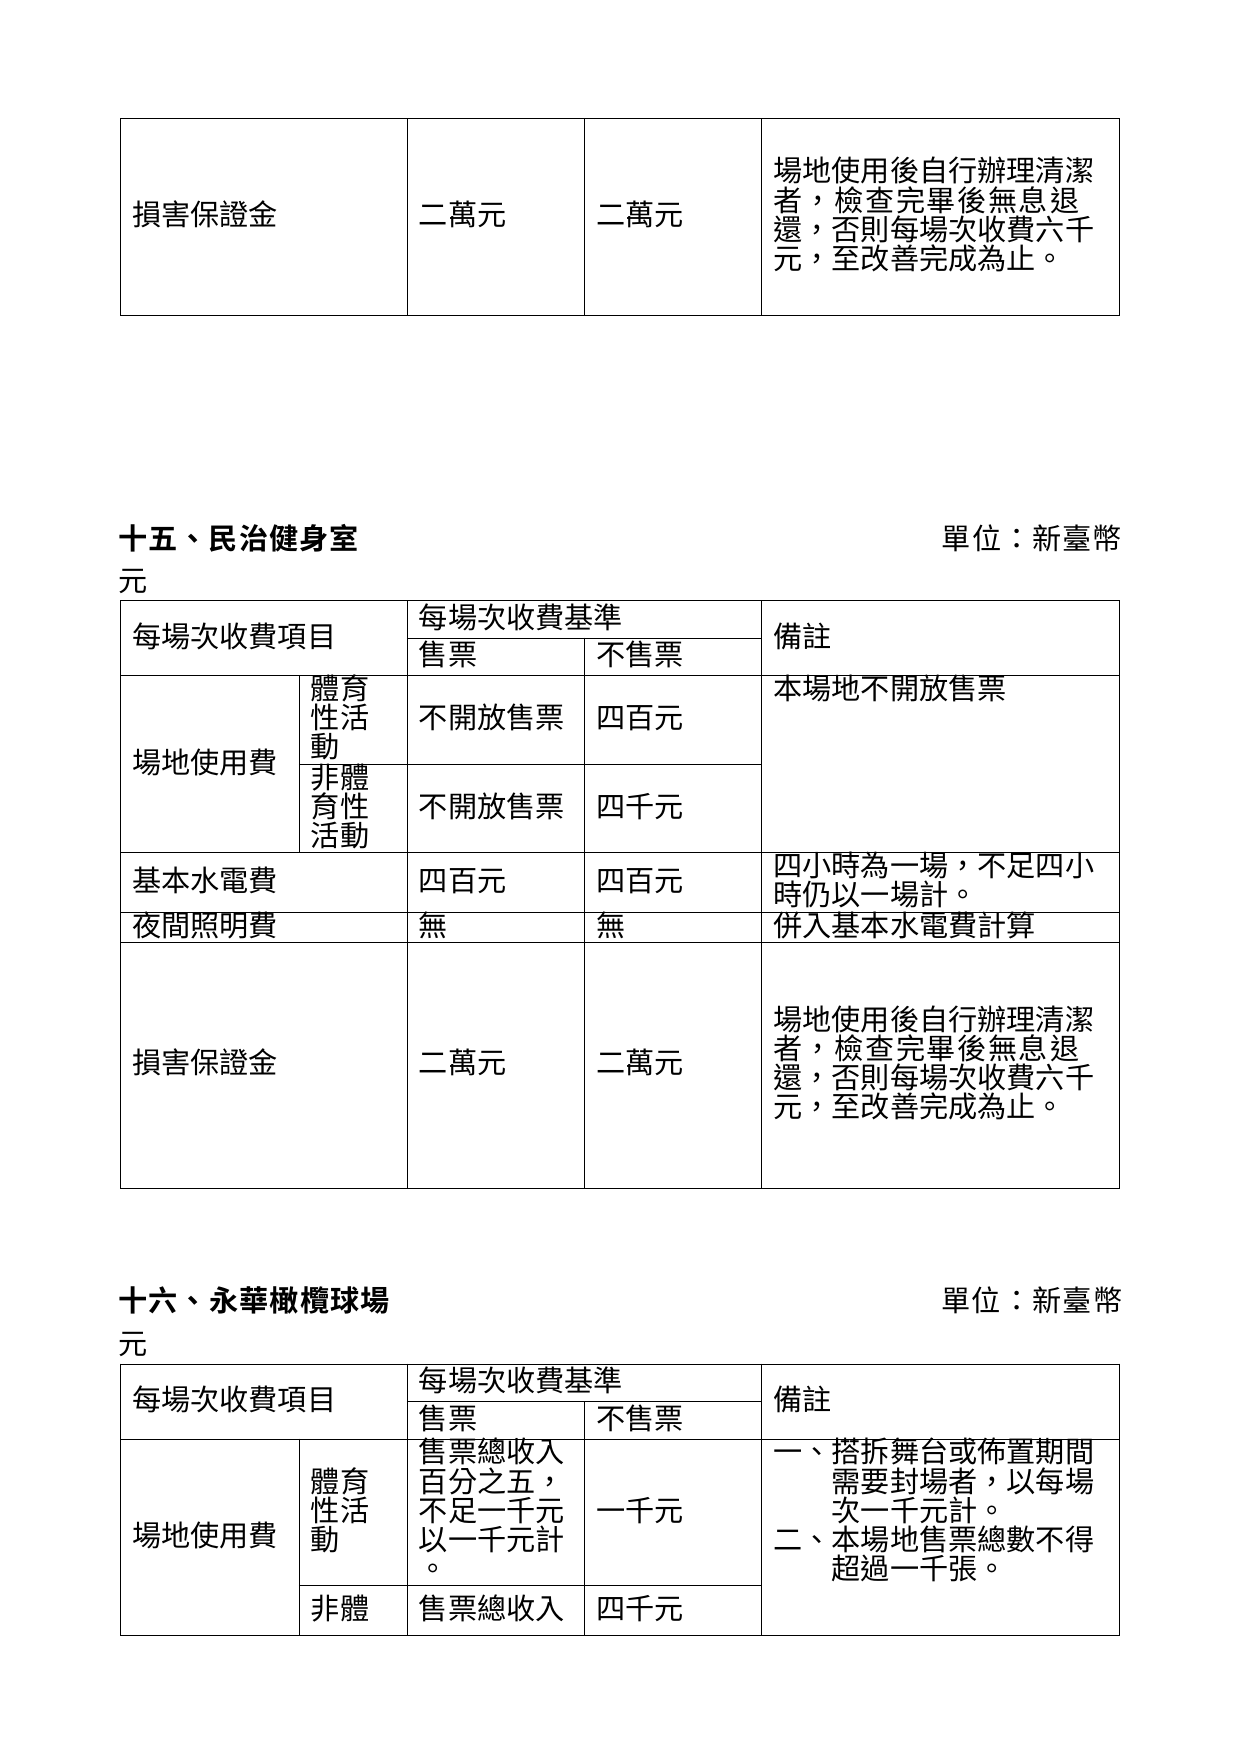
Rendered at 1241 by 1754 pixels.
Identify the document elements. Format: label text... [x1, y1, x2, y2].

table_cell 售票總收入百分之五，不足一千元以一千元計 。 [408, 1440, 584, 1585]
table_header 每場次收費基準 [408, 601, 761, 638]
table_cell 一千元 [585, 1440, 761, 1585]
table_cell 非體 [300, 1586, 407, 1635]
table_cell 售票 [408, 1402, 584, 1438]
table_cell 無 [585, 913, 761, 942]
text 十五、民治健身室 單位：新臺幣 元 [118, 516, 1122, 600]
table_cell 售票總收入 [408, 1586, 584, 1635]
table_header 每場次收費基準 [408, 1365, 761, 1401]
table_cell 四百元 [408, 853, 584, 912]
table_cell 併入基本水電費計算 [762, 913, 1119, 942]
table_cell 不開放售票 [408, 676, 584, 764]
table_cell 不售票 [585, 1402, 761, 1438]
table_cell 售票 [408, 639, 584, 675]
table_cell 場地使用費 [121, 676, 299, 852]
table_cell 四百元 [585, 853, 761, 912]
table_cell 二萬元 [408, 119, 584, 314]
table_header 每場次收費項目 [121, 601, 407, 675]
table_header 備註 [762, 1365, 1119, 1438]
table_cell 夜間照明費 [121, 913, 407, 942]
table_cell 無 [408, 913, 584, 942]
table_cell 場地使用後自行辦理清潔者，檢查完畢後無息退還，否則每場次收費六千元，至改善完成為止。 [762, 943, 1119, 1187]
table_cell 四百元 [585, 676, 761, 764]
table_cell 體育性活動 [300, 676, 407, 764]
table_cell 損害保證金 [121, 943, 407, 1187]
table_cell 本場地不開放售票 [762, 676, 1119, 852]
table_cell 四千元 [585, 1586, 761, 1635]
table_cell 不開放售票 [408, 765, 584, 852]
table_cell 四小時為一場，不足四小時仍以一場計。 [762, 853, 1119, 912]
text 十六、永華橄欖球場 單位：新臺幣 元 [118, 1276, 1122, 1363]
table_cell 二萬元 [408, 943, 584, 1187]
table_cell 體育性活動 [300, 1440, 407, 1585]
table_cell 非體育性活動 [300, 765, 407, 852]
table_cell 損害保證金 [121, 119, 407, 314]
table_cell 二萬元 [585, 943, 761, 1187]
table_header 備註 [762, 601, 1119, 675]
table_cell 一、搭拆舞台或佈置期間需要封場者，以每場次一千元計。 二、本場地售票總數不得超過一千張。 [762, 1440, 1119, 1635]
table_cell 場地使用後自行辦理清潔者，檢查完畢後無息退還，否則每場次收費六千元，至改善完成為止。 [762, 119, 1119, 314]
table_cell 二萬元 [585, 119, 761, 314]
table_cell 不售票 [585, 639, 761, 675]
table_header 每場次收費項目 [121, 1365, 407, 1438]
table_cell 基本水電費 [121, 853, 407, 912]
table_cell 場地使用費 [121, 1440, 299, 1635]
table_cell 四千元 [585, 765, 761, 852]
